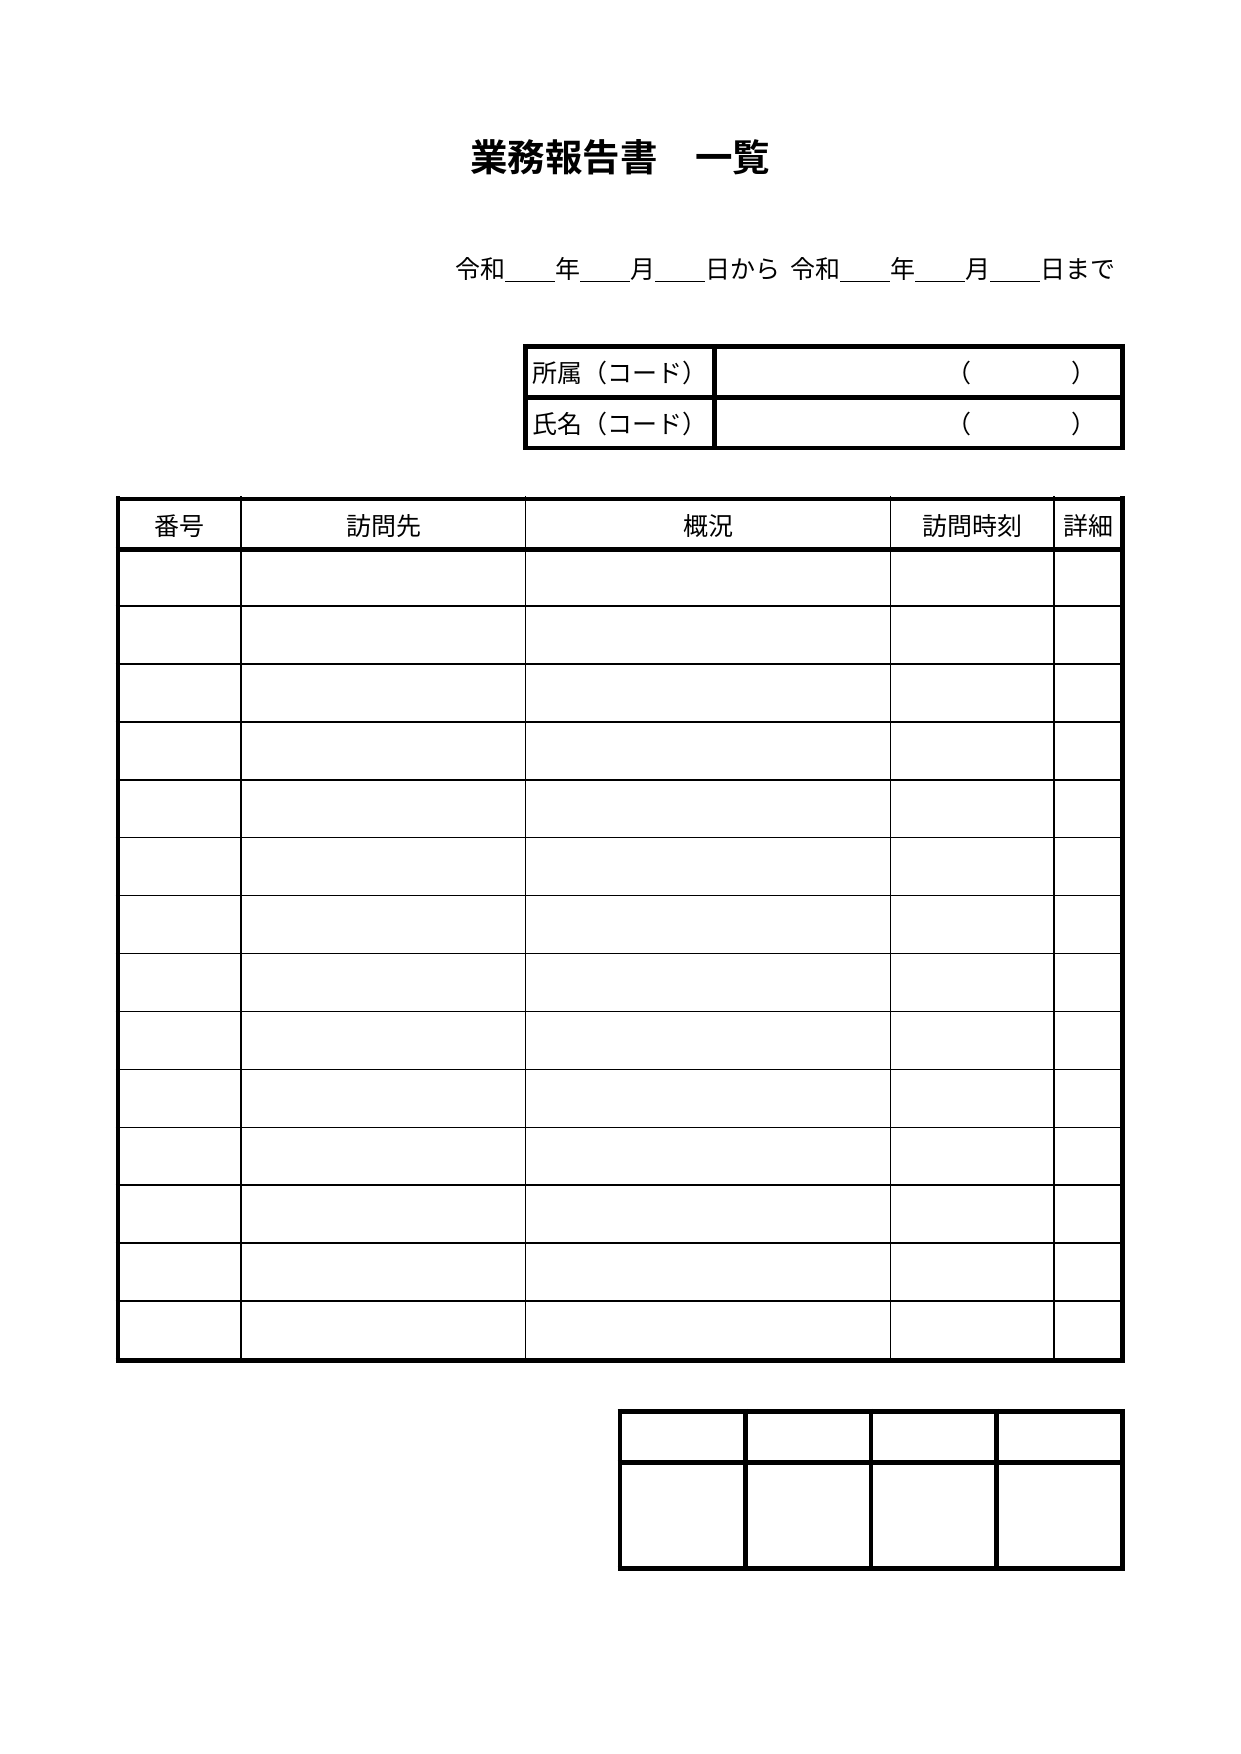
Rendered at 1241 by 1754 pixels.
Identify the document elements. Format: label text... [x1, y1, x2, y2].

table_cell [242, 665, 525, 721]
table_cell [242, 607, 525, 663]
table_cell [891, 1070, 1053, 1126]
table_cell 訪問先 [242, 501, 525, 547]
table_cell [242, 954, 525, 1011]
table_cell [1055, 954, 1120, 1011]
table_cell [241, 344, 523, 395]
table_cell （ ） [944, 400, 1120, 446]
table_cell 詳細 [1055, 501, 1120, 547]
table_cell [242, 1302, 525, 1358]
table_cell [242, 552, 525, 605]
table_cell [118, 191, 1122, 242]
table_cell [118, 1409, 618, 1460]
table_cell [242, 1186, 525, 1242]
table_cell [118, 242, 452, 293]
table_cell [999, 1414, 1120, 1460]
table_cell [526, 1186, 890, 1242]
table_cell [1055, 1302, 1120, 1358]
table_cell [120, 1186, 240, 1242]
table_cell [891, 954, 1053, 1011]
table_cell [242, 896, 525, 953]
table_cell [1055, 723, 1120, 779]
table_cell 番号 [120, 501, 240, 547]
table_cell [1055, 838, 1120, 895]
table_cell [526, 1302, 890, 1358]
table_cell [526, 838, 890, 895]
table_cell [891, 1012, 1053, 1068]
table_cell [120, 781, 240, 837]
table_cell [120, 665, 240, 721]
table_cell [622, 1465, 743, 1566]
table_cell [526, 665, 890, 721]
table_cell [118, 1363, 1122, 1409]
table_cell 令和 年 月 日まで [787, 242, 1122, 293]
table_cell [717, 349, 944, 395]
table_cell [526, 607, 890, 663]
table_cell [242, 1128, 525, 1184]
table_cell [1055, 1186, 1120, 1242]
table_cell [748, 1465, 869, 1566]
table_cell [891, 1244, 1053, 1300]
table_cell 概況 [526, 501, 890, 547]
table_cell [118, 1460, 618, 1566]
table_cell [120, 1070, 240, 1126]
table_cell [717, 400, 944, 446]
table_cell [242, 781, 525, 837]
table_cell [526, 1128, 890, 1184]
table_cell [1055, 607, 1120, 663]
table_cell 所属（コード） [528, 349, 712, 395]
table_cell [891, 896, 1053, 953]
table_cell [891, 723, 1053, 779]
table_cell [622, 1414, 743, 1460]
table_cell [526, 552, 890, 605]
table_cell [242, 838, 525, 895]
table_cell [120, 552, 240, 605]
table_cell [526, 954, 890, 1011]
table_cell 氏名（コード） [528, 400, 712, 446]
table_cell [526, 1012, 890, 1068]
table_cell [891, 1186, 1053, 1242]
table_cell [1055, 781, 1120, 837]
table_cell [120, 1244, 240, 1300]
table_cell [1055, 896, 1120, 953]
table_cell [891, 1128, 1053, 1184]
table_cell [891, 781, 1053, 837]
table_cell [241, 395, 523, 446]
table_cell [1055, 1244, 1120, 1300]
table_cell [242, 1012, 525, 1068]
table_cell [120, 1302, 240, 1358]
table_cell [873, 1414, 994, 1460]
table_cell [748, 1414, 869, 1460]
table_cell [1055, 1070, 1120, 1126]
table_cell [891, 838, 1053, 895]
table_cell [118, 293, 1122, 344]
table_cell [526, 781, 890, 837]
table_cell [120, 1012, 240, 1068]
table_cell [118, 446, 1122, 496]
table_cell [120, 723, 240, 779]
table_cell [242, 1244, 525, 1300]
table_cell 令和 年 月 日から [452, 242, 787, 293]
table_cell [526, 1244, 890, 1300]
table_cell [1055, 1128, 1120, 1184]
table_cell [526, 1070, 890, 1126]
table_header 業務報告書 一覧 [118, 118, 1122, 191]
table_cell [891, 607, 1053, 663]
table_cell [526, 896, 890, 953]
table_cell [1055, 665, 1120, 721]
table_cell [891, 552, 1053, 605]
table_cell [242, 723, 525, 779]
table_cell [999, 1465, 1120, 1566]
table_cell [891, 665, 1053, 721]
table_cell （ ） [944, 349, 1120, 395]
table_cell [242, 1070, 525, 1126]
table_cell [118, 344, 241, 395]
table_cell [873, 1465, 994, 1566]
table_cell [120, 838, 240, 895]
table_cell [1055, 552, 1120, 605]
table_cell [891, 1302, 1053, 1358]
table_cell [526, 723, 890, 779]
table_cell 訪問時刻 [891, 501, 1053, 547]
table_cell [118, 395, 241, 446]
table_cell [120, 607, 240, 663]
table_cell [120, 1128, 240, 1184]
table_cell [1055, 1012, 1120, 1068]
table_cell [120, 896, 240, 953]
table_cell [120, 954, 240, 1011]
